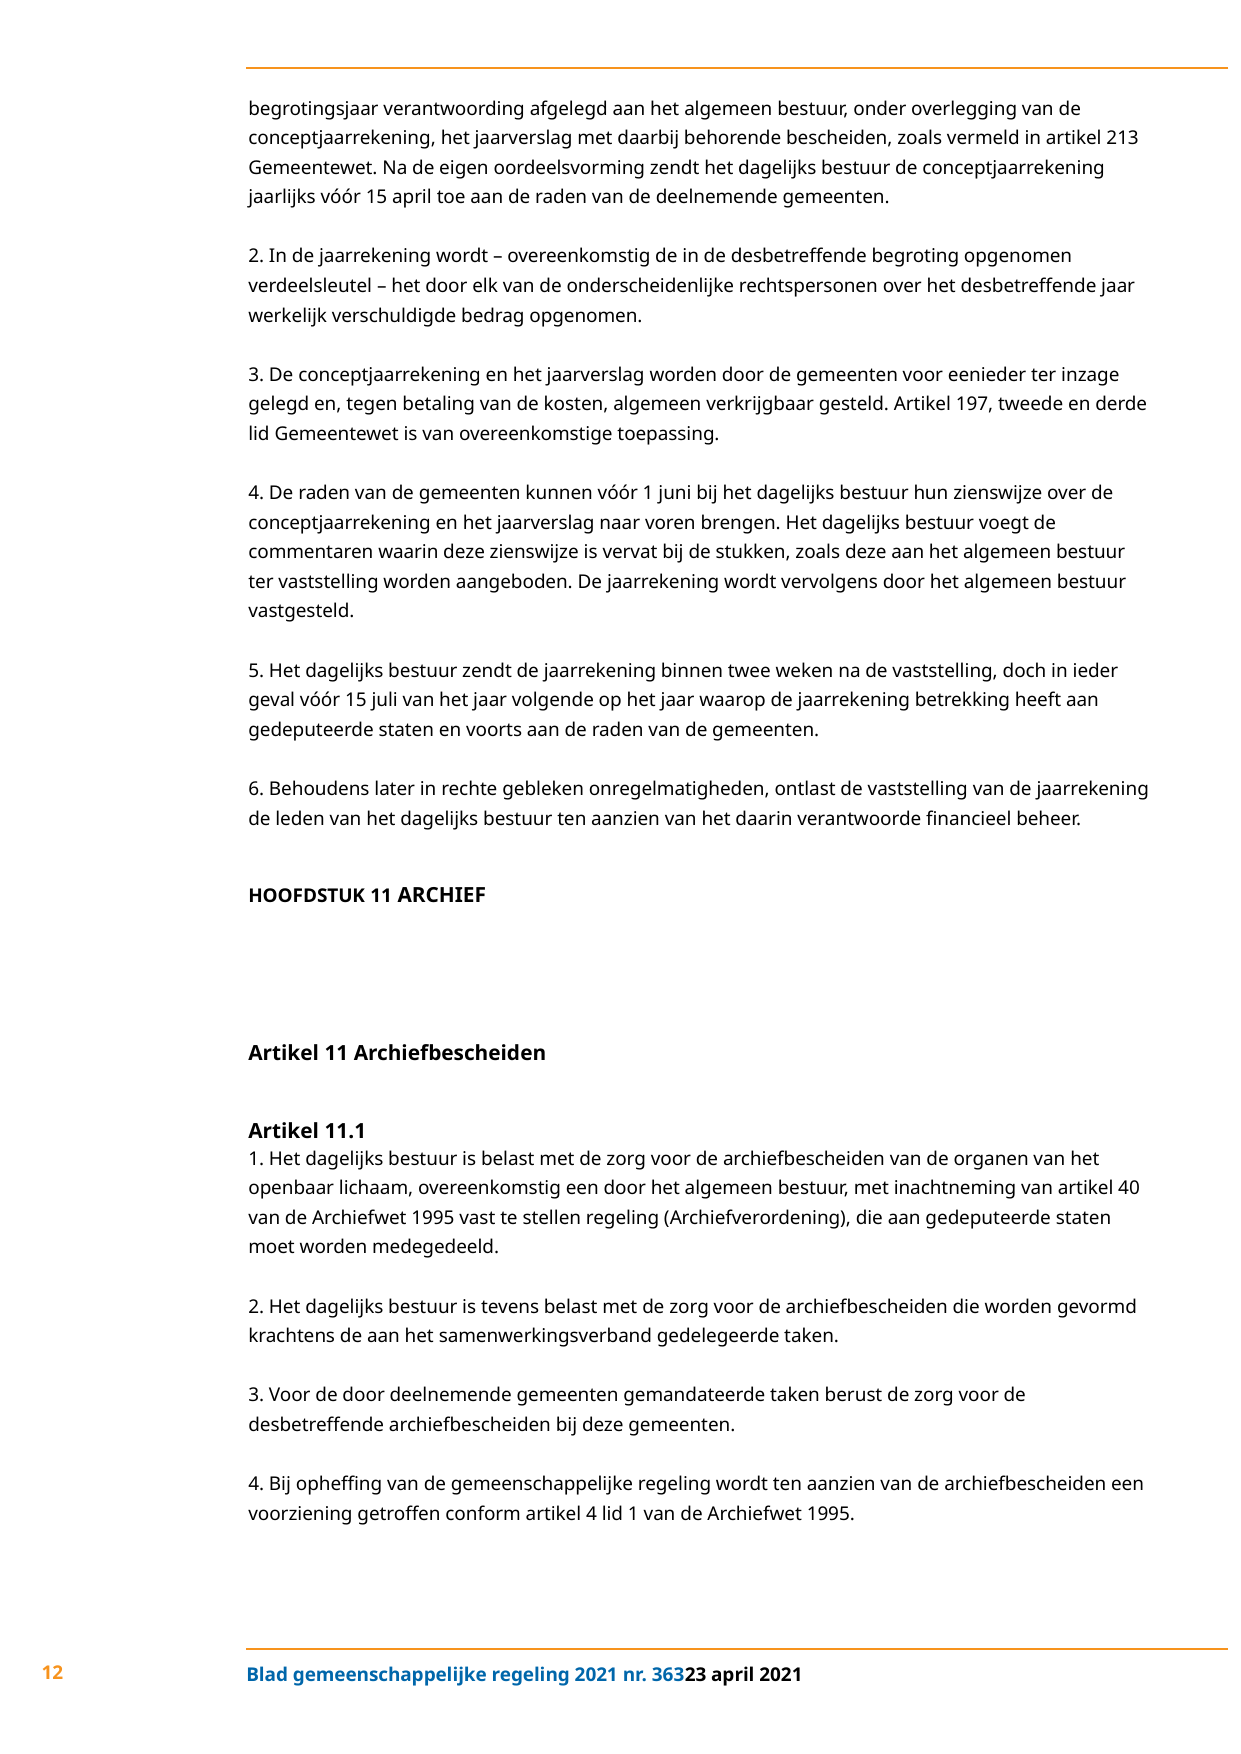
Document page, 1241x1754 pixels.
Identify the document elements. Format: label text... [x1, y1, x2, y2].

text 2. In de jaarrekening wordt – overeenkomstig de in de desbetreffende begroting opgenomen verdeelsleutel – het door elk van de onderscheidenlijke rechtspersonen over het desbetreffende jaar werkelijk verschuldigde bedrag opgenomen. [248, 243, 1152, 328]
text 3. Voor de door deelnemende gemeenten gemandateerde taken berust de zorg voor de desbetreffende archiefbescheiden bij deze gemeenten. [248, 1382, 1152, 1437]
text 4. De raden van de gemeenten kunnen vóór 1 juni bij het dagelijks bestuur hun zienswijze over de conceptjaarrekening en het jaarverslag naar voren brengen. Het dagelijks bestuur voegt de commentaren waarin deze zienswijze is vervat bij de stukken, zoals deze aan het algemeen bestuur ter vaststelling worden aangeboden. De jaarrekening wordt vervolgens door het algemeen bestuur vastgesteld. [248, 479, 1152, 623]
picture [41, 47, 231, 172]
text 4. Bij opheffing van de gemeenschappelijke regeling wordt ten aanzien van de archiefbescheiden een voorziening getroffen conform artikel 4 lid 1 van de Archiefwet 1995. [248, 1470, 1152, 1526]
text Artikel 11 Archiefbescheiden [248, 1038, 1152, 1066]
text 5. Het dagelijks bestuur zendt de jaarrekening binnen twee weken na de vaststelling, doch in ieder geval vóór 15 juli van het jaar volgende op het jaar waarop de jaarrekening betrekking heeft aan gedeputeerde staten en voorts aan de raden van de gemeenten. [248, 657, 1152, 742]
text 1. Het dagelijks bestuur is belast met de zorg voor de archiefbescheiden van de organen van het openbaar lichaam, overeenkomstig een door het algemeen bestuur, met inachtneming van artikel 40 van de Archiefwet 1995 vast te stellen regeling (Archiefverordening), die aan gedeputeerde staten moet worden medegedeeld. [248, 1145, 1152, 1259]
text 6. Behoudens later in rechte gebleken onregelmatigheden, ontlast de vaststelling van de jaarrekening de leden van het dagelijks bestuur ten aanzien van het daarin verantwoorde financieel beheer. [248, 775, 1152, 831]
text Artikel 11.1 [248, 1117, 1152, 1145]
text begrotingsjaar verantwoording afgelegd aan het algemeen bestuur, onder overlegging van de conceptjaarrekening, het jaarverslag met daarbij behorende bescheiden, zoals vermeld in artikel 213 Gemeentewet. Na de eigen oordeelsvorming zendt het dagelijks bestuur de conceptjaarrekening jaarlijks vóór 15 april toe aan de raden van de deelnemende gemeenten. [248, 95, 1152, 209]
text 3. De conceptjaarrekening en het jaarverslag worden door de gemeenten voor eenieder ter inzage gelegd en, tegen betaling van de kosten, algemeen verkrijgbaar gesteld. Artikel 197, tweede en derde lid Gemeentewet is van overeenkomstige toepassing. [248, 361, 1152, 446]
text 2. Het dagelijks bestuur is tevens belast met de zorg voor de archiefbescheiden die worden gevormd krachtens de aan het samenwerkingsverband gedelegeerde taken. [248, 1293, 1152, 1348]
text HOOFDSTUK 11 ARCHIEF [248, 880, 1152, 908]
